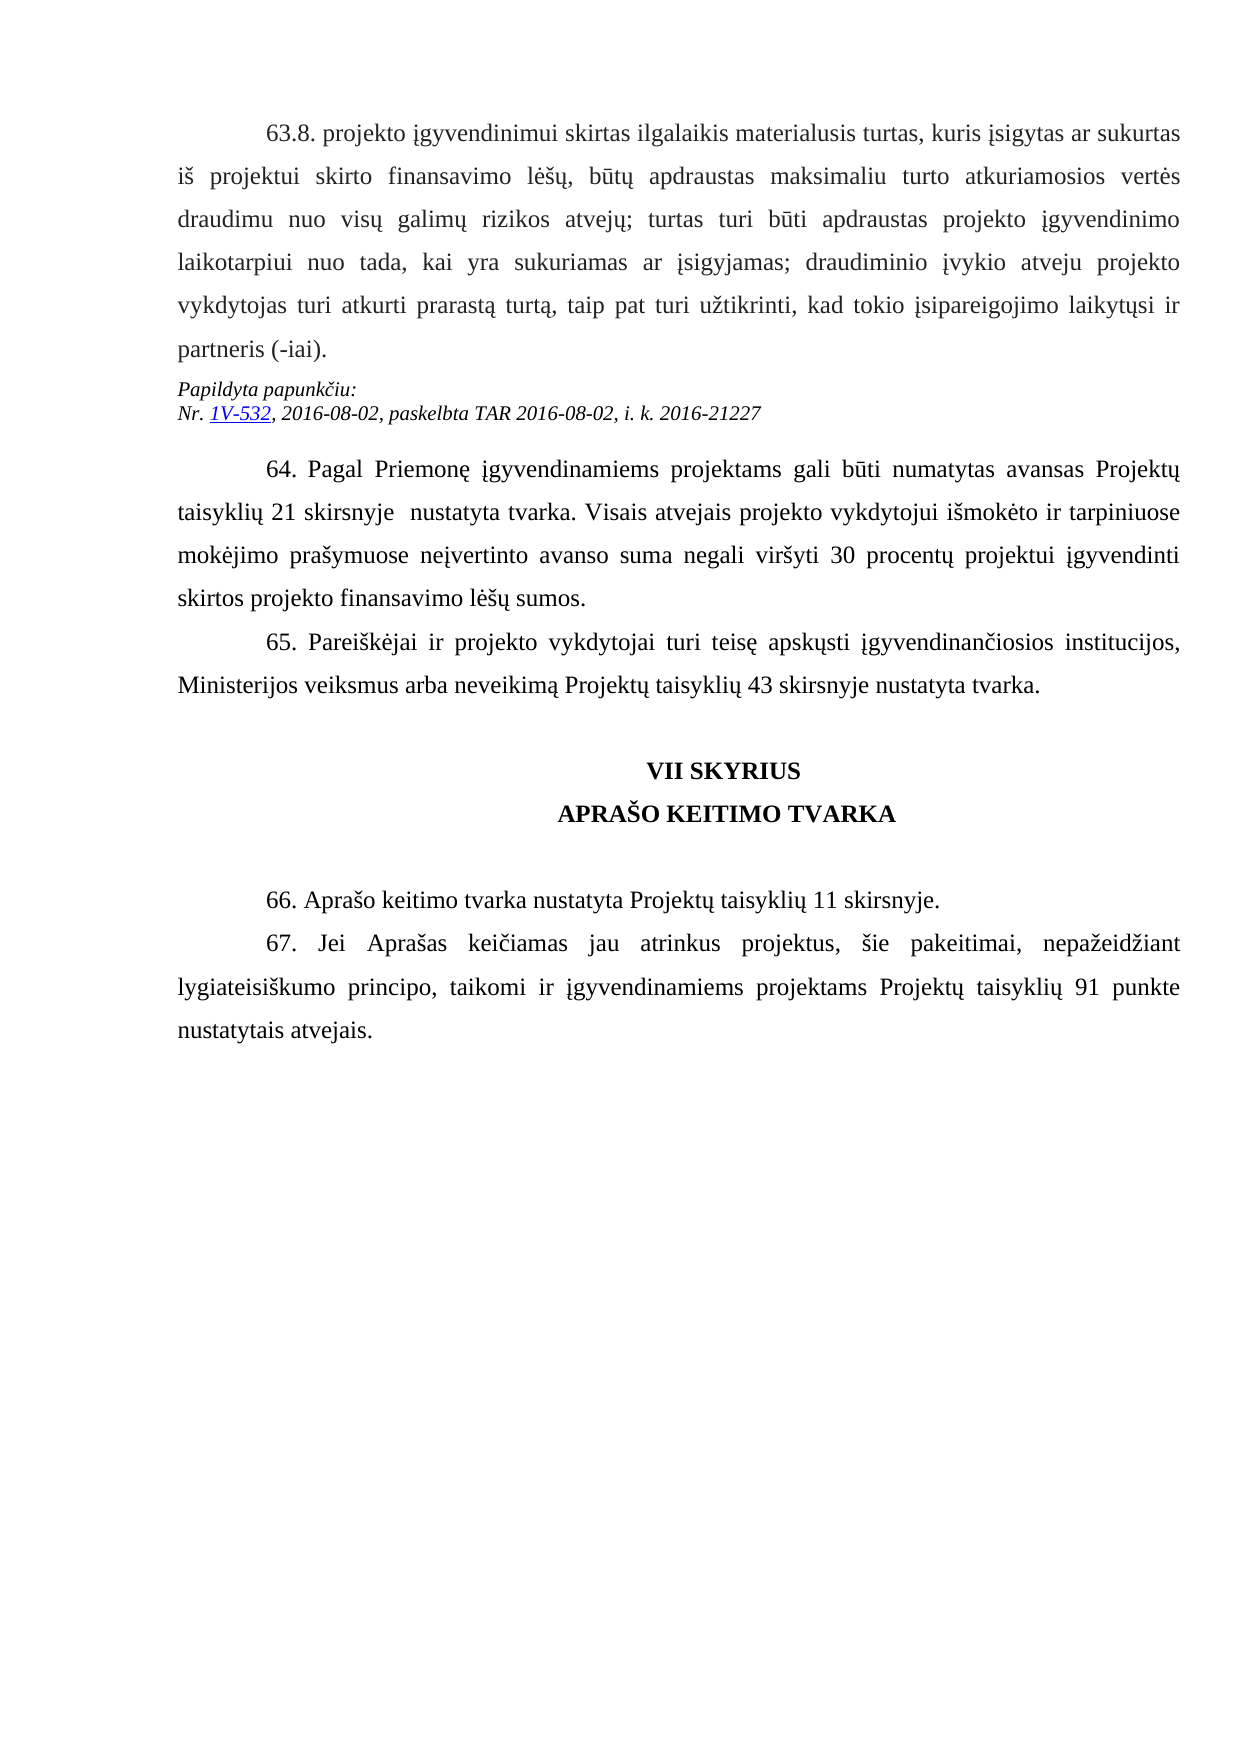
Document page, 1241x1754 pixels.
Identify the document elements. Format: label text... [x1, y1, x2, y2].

text APRAŠO KEITIMO TVARKA [177, 799, 1181, 828]
text 67. Jei Aprašas keičiamas jau atrinkus projektus, šie pakeitimai, nepažeidžiant lygiateisiškumo principo, taikomi ir įgyvendinamiems projektams Projektų taisyklių 91 punkte nustatytais atvejais. [177, 928, 1181, 1043]
text 66. Aprašo keitimo tvarka nustatyta Projektų taisyklių 11 skirsnyje. [177, 885, 1181, 914]
text Nr. 1V-532, 2016-08-02, paskelbta TAR 2016-08-02, i. k. 2016-21227 [177, 401, 1181, 425]
text 64. Pagal Priemonę įgyvendinamiems projektams gali būti numatytas avansas Projektų taisyklių 21 skirsnyje nustatyta tvarka. Visais atvejais projekto vykdytojui išmokėto ir tarpiniuose mokėjimo prašymuose neįvertinto avanso suma negali viršyti 30 procentų projektui įgyvendinti skirtos projekto finansavimo lėšų sumos. [177, 454, 1181, 612]
text 65. Pareiškėjai ir projekto vykdytojai turi teisę apskųsti įgyvendinančiosios institucijos, Ministerijos veiksmus arba neveikimą Projektų taisyklių 43 skirsnyje nustatyta tvarka. [177, 627, 1181, 698]
text VII SKYRIUS [177, 756, 1181, 785]
text 63.8. projekto įgyvendinimui skirtas ilgalaikis materialusis turtas, kuris įsigytas ar sukurtas iš projektui skirto finansavimo lėšų, būtų apdraustas maksimaliu turto atkuriamosios vertės draudimu nuo visų galimų rizikos atvejų; turtas turi būti apdraustas projekto įgyvendinimo laikotarpiui nuo tada, kai yra sukuriamas ar įsigyjamas; draudiminio įvykio atveju projekto vykdytojas turi atkurti prarastą turtą, taip pat turi užtikrinti, kad tokio įsipareigojimo laikytųsi ir partneris (-iai). [177, 118, 1181, 362]
text Papildyta papunkčiu: [177, 377, 1181, 401]
